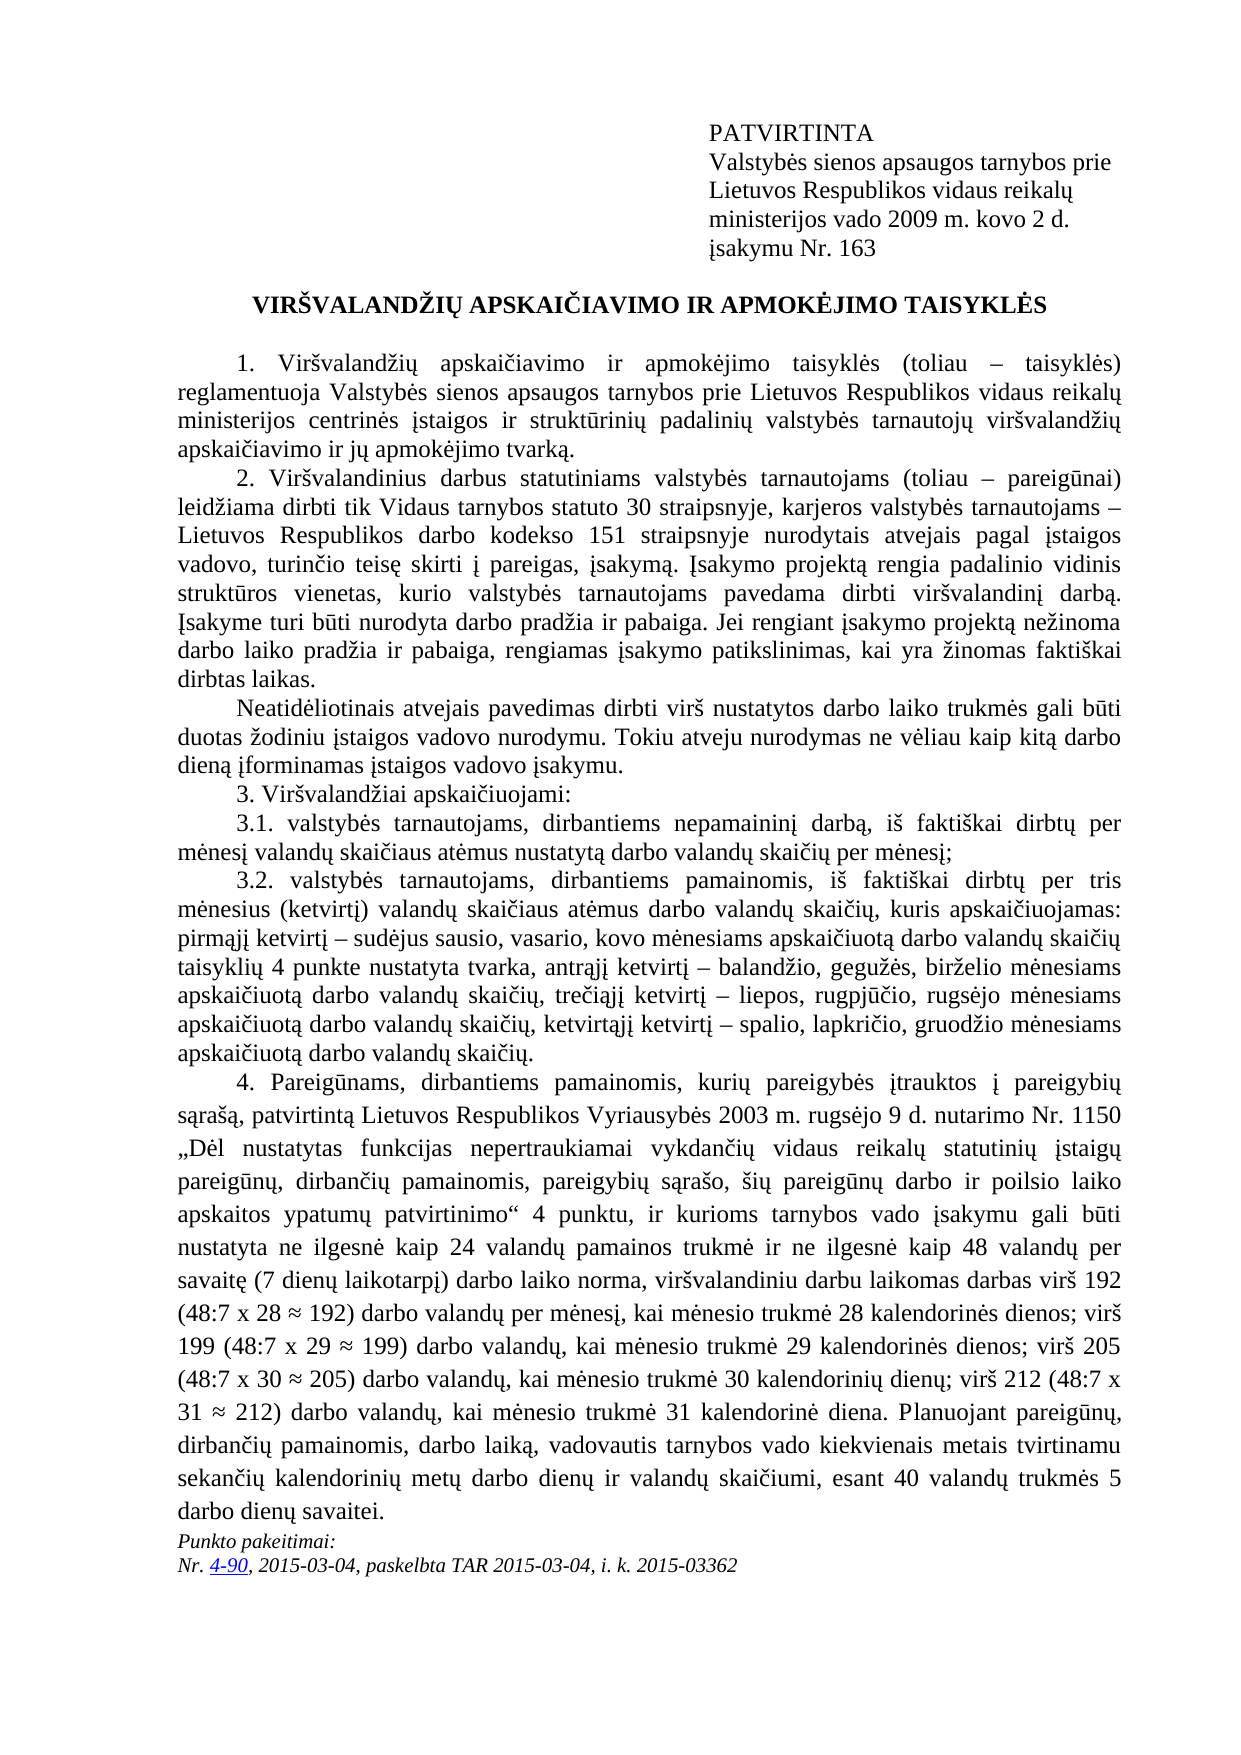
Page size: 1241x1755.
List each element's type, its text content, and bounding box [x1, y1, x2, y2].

text 1. Viršvalandžių apskaičiavimo ir apmokėjimo taisyklės (toliau – taisyklės) reglamentuoja Valstybės sienos apsaugos tarnybos prie Lietuvos Respublikos vidaus reikalų ministerijos centrinės įstaigos ir struktūrinių padalinių valstybės tarnautojų viršvalandžių apskaičiavimo ir jų apmokėjimo tvarką. [177, 348, 1122, 463]
text Punkto pakeitimai: [177, 1529, 1122, 1553]
text 4. Pareigūnams, dirbantiems pamainomis, kurių pareigybės įtrauktos į pareigybių sąrašą, patvirtintą Lietuvos Respublikos Vyriausybės 2003 m. rugsėjo 9 d. nutarimo Nr. 1150 „Dėl nustatytas funkcijas nepertraukiamai vykdančių vidaus reikalų statutinių įstaigų pareigūnų, dirbančių pamainomis, pareigybių sąrašo, šių pareigūnų darbo ir poilsio laiko apskaitos ypatumų patvirtinimo“ 4 punktu, ir kurioms tarnybos vado įsakymu gali būti nustatyta ne ilgesnė kaip 24 valandų pamainos trukmė ir ne ilgesnė kaip 48 valandų per savaitę (7 dienų laikotarpį) darbo laiko norma, viršvalandiniu darbu laikomas darbas virš 192 (48:7 x 28 ≈ 192) darbo valandų per mėnesį, kai mėnesio trukmė 28 kalendorinės dienos; virš 199 (48:7 x 29 ≈ 199) darbo valandų, kai mėnesio trukmė 29 kalendorinės dienos; virš 205 (48:7 x 30 ≈ 205) darbo valandų, kai mėnesio trukmė 30 kalendorinių dienų; virš 212 (48:7 x 31 ≈ 212) darbo valandų, kai mėnesio trukmė 31 kalendorinė diena. Planuojant pareigūnų, dirbančių pamainomis, darbo laiką, vadovautis tarnybos vado kiekvienais metais tvirtinamu sekančių kalendorinių metų darbo dienų ir valandų skaičiumi, esant 40 valandų trukmės 5 darbo dienų savaitei. [177, 1067, 1122, 1525]
text įsakymu Nr. 163 [177, 233, 1122, 262]
text 3. Viršvalandžiai apskaičiuojami: [177, 779, 1122, 808]
text 3.2. valstybės tarnautojams, dirbantiems pamainomis, iš faktiškai dirbtų per tris mėnesius (ketvirtį) valandų skaičiaus atėmus darbo valandų skaičių, kuris apskaičiuojamas: pirmąjį ketvirtį – sudėjus sausio, vasario, kovo mėnesiams apskaičiuotą darbo valandų skaičių taisyklių 4 punkte nustatyta tvarka, antrąjį ketvirtį – balandžio, gegužės, birželio mėnesiams apskaičiuotą darbo valandų skaičių, trečiąjį ketvirtį – liepos, rugpjūčio, rugsėjo mėnesiams apskaičiuotą darbo valandų skaičių, ketvirtąjį ketvirtį – spalio, lapkričio, gruodžio mėnesiams apskaičiuotą darbo valandų skaičių. [177, 866, 1122, 1067]
text Lietuvos Respublikos vidaus reikalų [177, 176, 1122, 204]
text PATVIRTINTA [177, 118, 1122, 147]
text Neatidėliotinais atvejais pavedimas dirbti virš nustatytos darbo laiko trukmės gali būti duotas žodiniu įstaigos vadovo nurodymu. Tokiu atveju nurodymas ne vėliau kaip kitą darbo dieną įforminamas įstaigos vadovo įsakymu. [177, 693, 1122, 779]
text 2. Viršvalandinius darbus statutiniams valstybės tarnautojams (toliau – pareigūnai) leidžiama dirbti tik Vidaus tarnybos statuto 30 straipsnyje, karjeros valstybės tarnautojams – Lietuvos Respublikos darbo kodekso 151 straipsnyje nurodytais atvejais pagal įstaigos vadovo, turinčio teisę skirti į pareigas, įsakymą. Įsakymo projektą rengia padalinio vidinis struktūros vienetas, kurio valstybės tarnautojams pavedama dirbti viršvalandinį darbą. Įsakyme turi būti nurodyta darbo pradžia ir pabaiga. Jei rengiant įsakymo projektą nežinoma darbo laiko pradžia ir pabaiga, rengiamas įsakymo patikslinimas, kai yra žinomas faktiškai dirbtas laikas. [177, 463, 1122, 693]
text 3.1. valstybės tarnautojams, dirbantiems nepamaininį darbą, iš faktiškai dirbtų per mėnesį valandų skaičiaus atėmus nustatytą darbo valandų skaičių per mėnesį; [177, 808, 1122, 866]
text VIRŠVALANDŽIŲ APSKAIČIAVIMO IR APMOKĖJIMO TAISYKLĖS [177, 291, 1122, 319]
text Nr. 4-90, 2015-03-04, paskelbta TAR 2015-03-04, i. k. 2015-03362 [177, 1553, 1122, 1577]
text ministerijos vado 2009 m. kovo 2 d. [177, 204, 1122, 233]
text Valstybės sienos apsaugos tarnybos prie [177, 147, 1122, 176]
